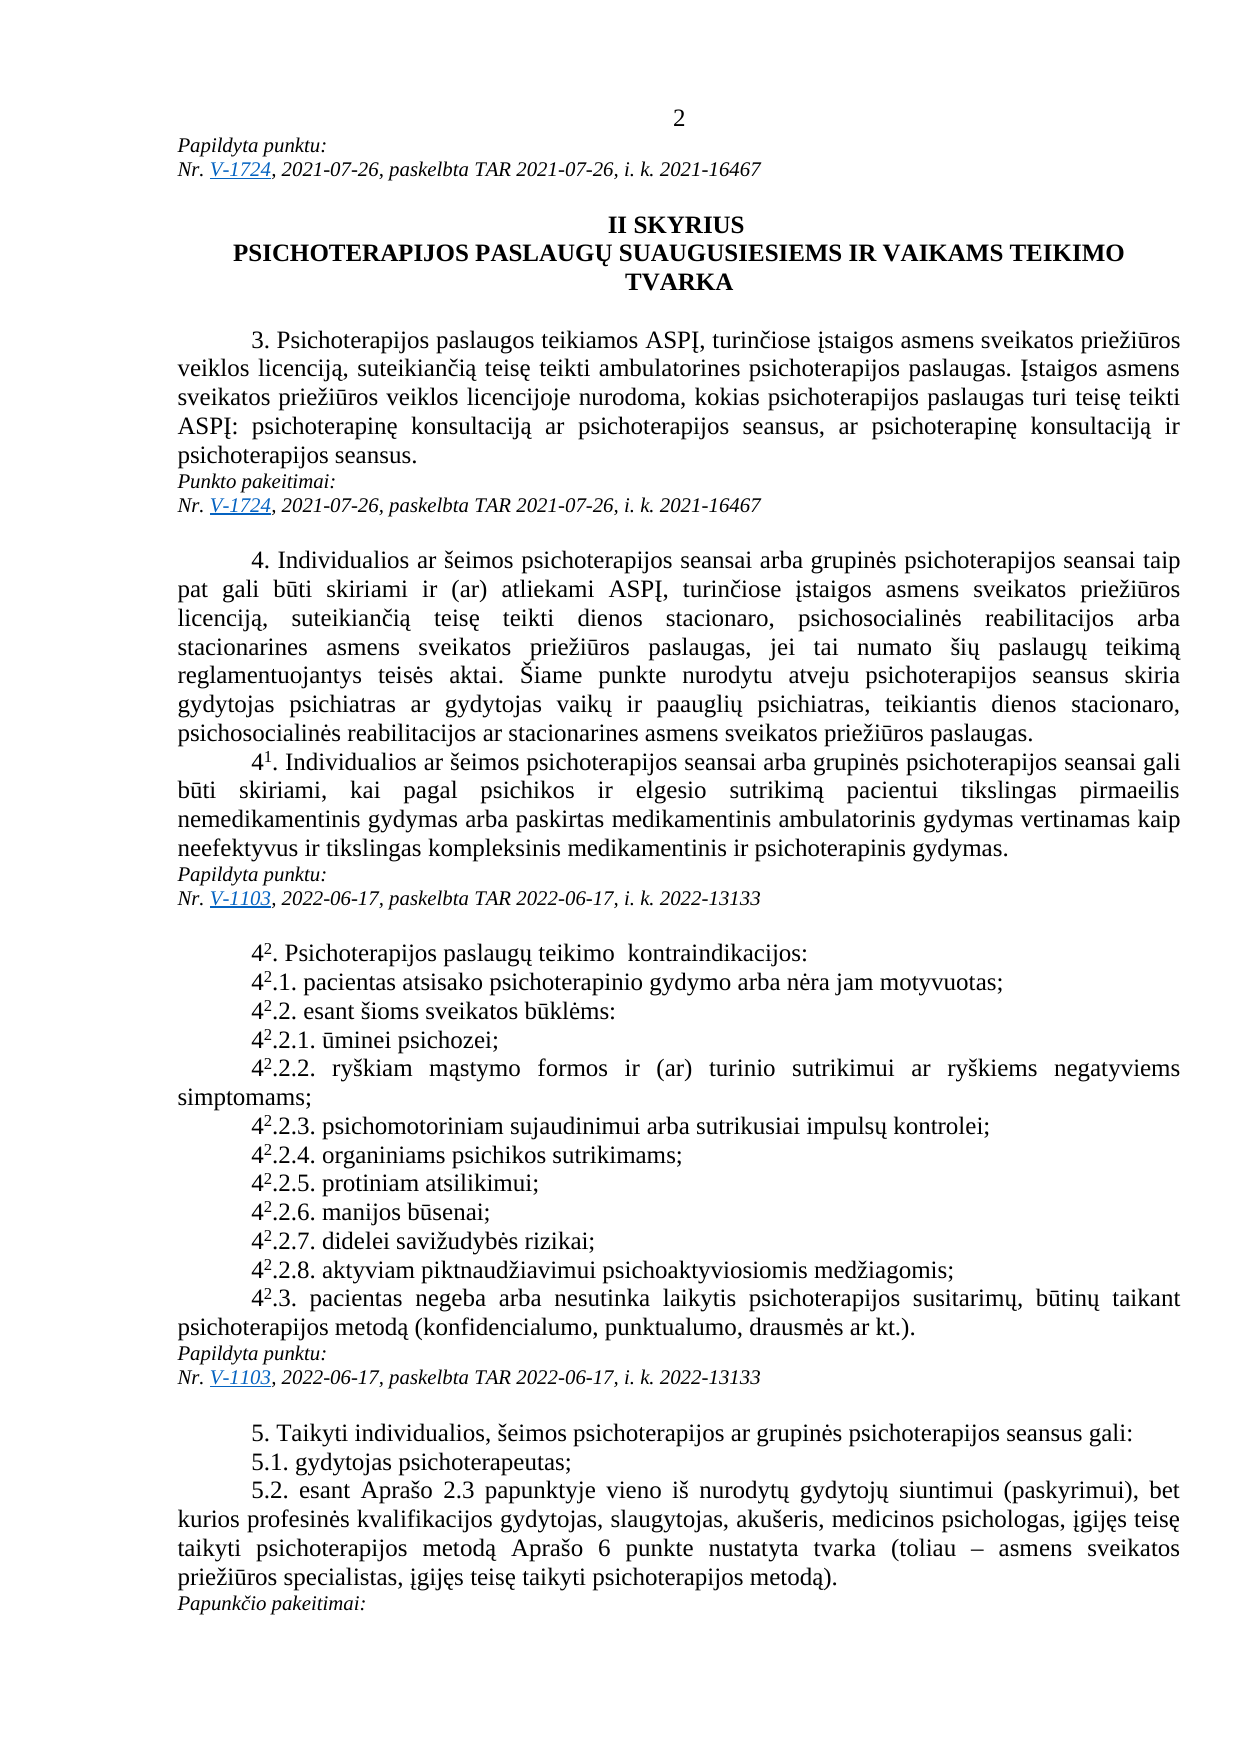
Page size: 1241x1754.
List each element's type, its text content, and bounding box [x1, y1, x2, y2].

text 5. Taikyti individualios, šeimos psichoterapijos ar grupinės psichoterapijos seansus gali: [177, 1418, 1181, 1447]
text Papildyta punktu: [177, 862, 1181, 886]
text II SKYRIUS [177, 210, 1181, 238]
text 42. Psichoterapijos paslaugų teikimo kontraindikacijos: [177, 938, 1181, 967]
text Nr. V-1724, 2021-07-26, paskelbta TAR 2021-07-26, i. k. 2021-16467 [177, 157, 1181, 181]
text 42.2. esant šioms sveikatos būklėms: [177, 996, 1181, 1025]
text Papildyta punktu: [177, 133, 1181, 157]
text 41. Individualios ar šeimos psichoterapijos seansai arba grupinės psichoterapijos seansai gali būti skiriami, kai pagal psichikos ir elgesio sutrikimą pacientui tikslingas pirmaeilis nemedikamentinis gydymas arba paskirtas medikamentinis ambulatorinis gydymas vertinamas kaip neefektyvus ir tikslingas kompleksinis medikamentinis ir psichoterapinis gydymas. [177, 747, 1181, 862]
text 42.2.1. ūminei psichozei; [177, 1025, 1181, 1053]
text 42.2.2. ryškiam mąstymo formos ir (ar) turinio sutrikimui ar ryškiems negatyviems simptomams; [177, 1053, 1181, 1111]
text 42.2.3. psichomotoriniam sujaudinimui arba sutrikusiai impulsų kontrolei; [177, 1111, 1181, 1140]
text Papildyta punktu: [177, 1341, 1181, 1365]
text Nr. V-1724, 2021-07-26, paskelbta TAR 2021-07-26, i. k. 2021-16467 [177, 493, 1181, 517]
text PSICHOTERAPIJOS PASLAUGŲ SUAUGUSIESIEMS IR VAIKAMS TEIKIMO TVARKA [177, 238, 1181, 296]
text 42.2.8. aktyviam piktnaudžiavimui psichoaktyviosiomis medžiagomis; [177, 1255, 1181, 1283]
text 42.2.6. manijos būsenai; [177, 1197, 1181, 1226]
text 5.1. gydytojas psichoterapeutas; [177, 1447, 1181, 1475]
text 42.1. pacientas atsisako psichoterapinio gydymo arba nėra jam motyvuotas; [177, 967, 1181, 996]
text 42.2.5. protiniam atsilikimui; [177, 1168, 1181, 1197]
text Punkto pakeitimai: [177, 468, 1181, 493]
text Nr. V-1103, 2022-06-17, paskelbta TAR 2022-06-17, i. k. 2022-13133 [177, 1365, 1181, 1389]
text Papunkčio pakeitimai: [177, 1590, 1181, 1614]
text 42.3. pacientas negeba arba nesutinka laikytis psichoterapijos susitarimų, būtinų taikant psichoterapijos metodą (konfidencialumo, punktualumo, drausmės ar kt.). [177, 1283, 1181, 1341]
text Nr. V-1103, 2022-06-17, paskelbta TAR 2022-06-17, i. k. 2022-13133 [177, 886, 1181, 910]
text 4. Individualios ar šeimos psichoterapijos seansai arba grupinės psichoterapijos seansai taip pat gali būti skiriami ir (ar) atliekami ASPĮ, turinčiose įstaigos asmens sveikatos priežiūros licenciją, suteikiančią teisę teikti dienos stacionaro, psichosocialinės reabilitacijos arba stacionarines asmens sveikatos priežiūros paslaugas, jei tai numato šių paslaugų teikimą reglamentuojantys teisės aktai. Šiame punkte nurodytu atveju psichoterapijos seansus skiria gydytojas psichiatras ar gydytojas vaikų ir paauglių psichiatras, teikiantis dienos stacionaro, psichosocialinės reabilitacijos ar stacionarines asmens sveikatos priežiūros paslaugas. [177, 545, 1181, 747]
text 42.2.7. didelei savižudybės rizikai; [177, 1226, 1181, 1255]
text 5.2. esant Aprašo 2.3 papunktyje vieno iš nurodytų gydytojų siuntimui (paskyrimui), bet kurios profesinės kvalifikacijos gydytojas, slaugytojas, akušeris, medicinos psichologas, įgijęs teisę taikyti psichoterapijos metodą Aprašo 6 punkte nustatyta tvarka (toliau – asmens sveikatos priežiūros specialistas, įgijęs teisę taikyti psichoterapijos metodą). [177, 1475, 1181, 1590]
text 3. Psichoterapijos paslaugos teikiamos ASPĮ, turinčiose įstaigos asmens sveikatos priežiūros veiklos licenciją, suteikiančią teisę teikti ambulatorines psichoterapijos paslaugas. Įstaigos asmens sveikatos priežiūros veiklos licencijoje nurodoma, kokias psichoterapijos paslaugas turi teisę teikti ASPĮ: psichoterapinę konsultaciją ar psichoterapijos seansus, ar psichoterapinę konsultaciją ir psichoterapijos seansus. [177, 325, 1181, 468]
text 42.2.4. organiniams psichikos sutrikimams; [177, 1140, 1181, 1168]
